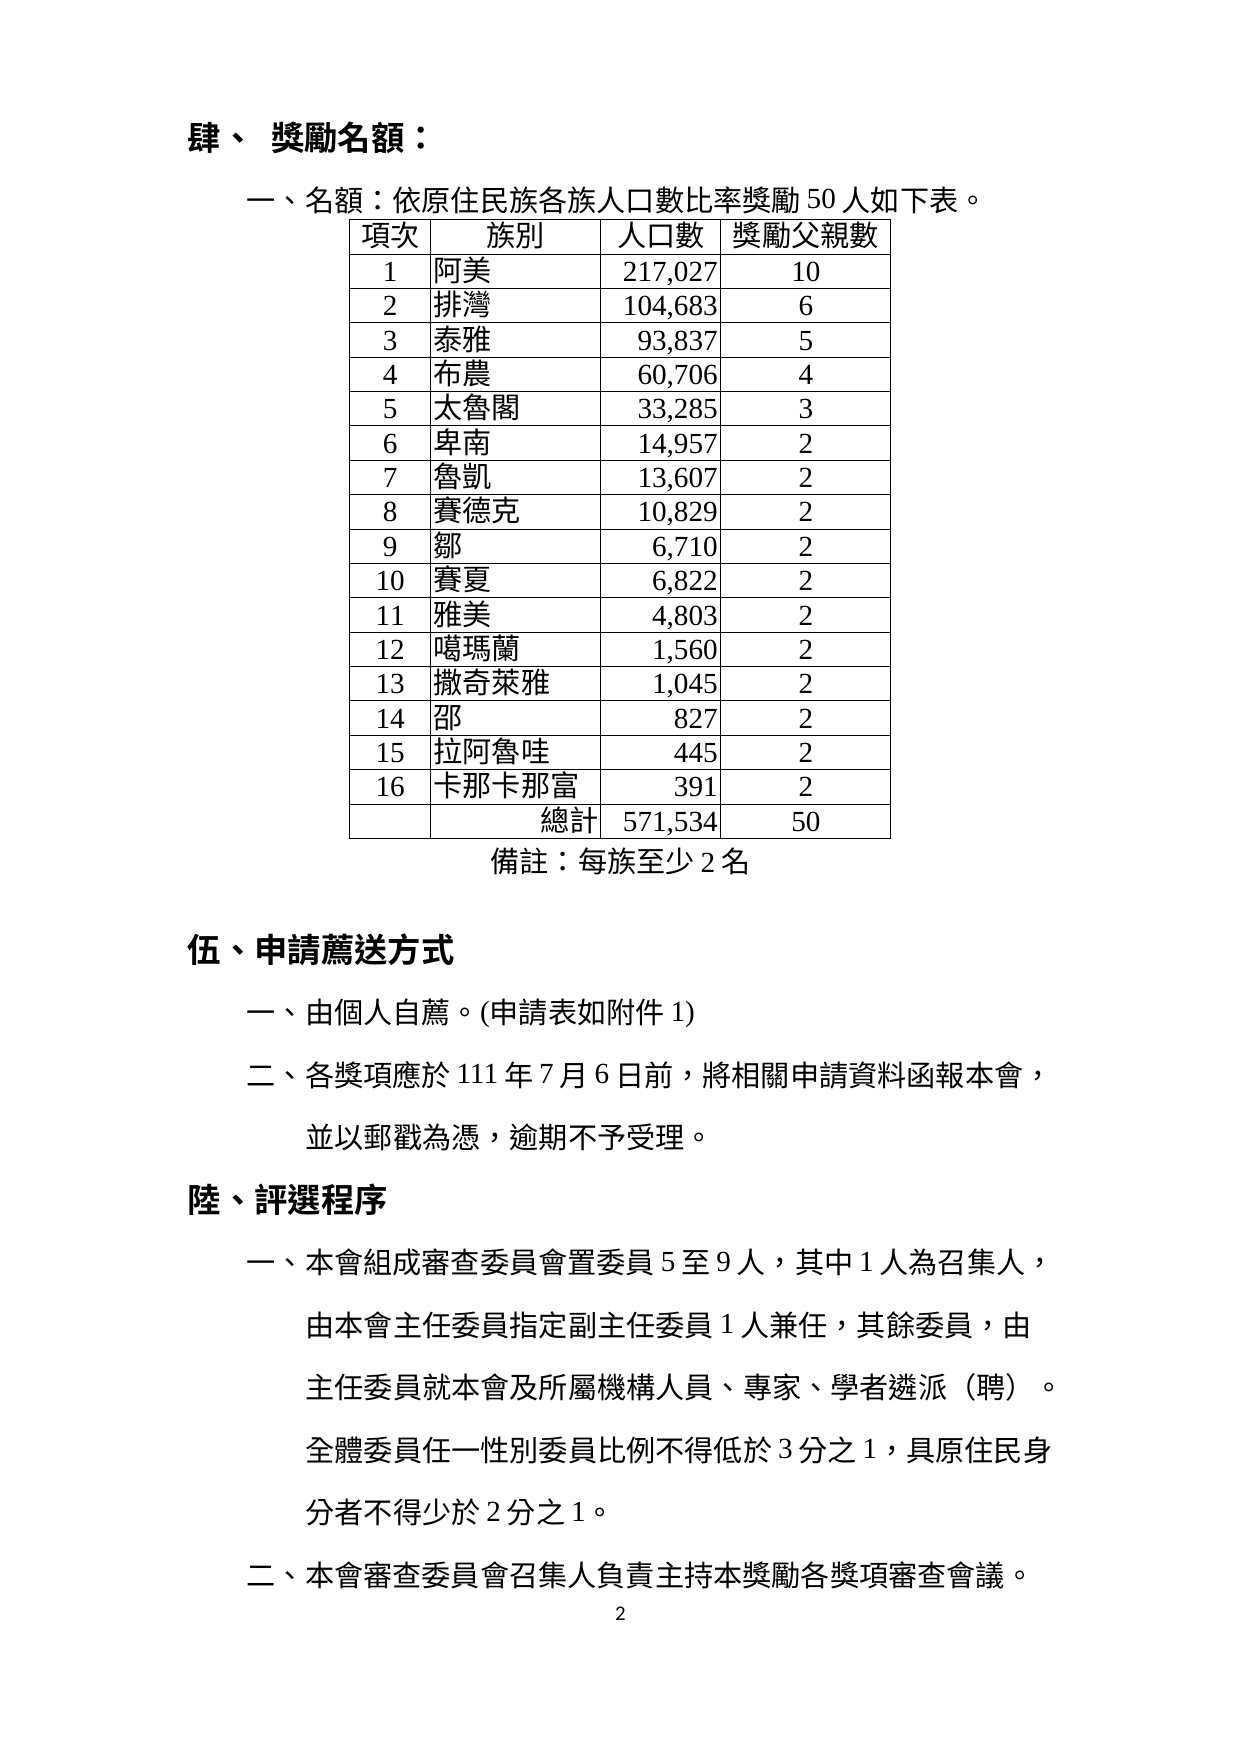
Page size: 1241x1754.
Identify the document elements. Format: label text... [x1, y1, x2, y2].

table_cell 排灣 [431, 289, 600, 322]
table_cell 雅美 [431, 598, 600, 632]
table_cell 571,534 [601, 805, 720, 838]
text 一、由個人自薦。(申請表如附件1) [246, 969, 1053, 1032]
table_header 族別 [431, 220, 600, 253]
table_cell 2 [721, 667, 890, 700]
table_cell 泰雅 [431, 323, 600, 357]
table_cell 15 [350, 736, 430, 769]
table_cell 1,045 [601, 667, 720, 700]
table_cell 2 [721, 530, 890, 563]
table_cell 10,829 [601, 495, 720, 528]
table_cell 60,706 [601, 358, 720, 391]
table_cell 93,837 [601, 323, 720, 357]
table_cell 2 [721, 736, 890, 769]
table_cell 2 [721, 564, 890, 597]
table_cell 6 [721, 289, 890, 322]
table_cell 1 [350, 255, 430, 288]
table_cell 7 [350, 461, 430, 494]
table_cell 撒奇萊雅 [431, 667, 600, 700]
text 伍、申請薦送方式 [187, 907, 1053, 969]
table_cell 2 [721, 461, 890, 494]
table_cell 13,607 [601, 461, 720, 494]
table_cell 6 [350, 426, 430, 460]
table_cell 827 [601, 701, 720, 735]
text 二、各獎項應於111年7月6日前，將相關申請資料函報本會，並以郵戳為憑，逾期不予受理。 [246, 1032, 1053, 1157]
table_cell [350, 805, 430, 838]
table_cell 4 [350, 358, 430, 391]
text 一、名額：依原住民族各族人口數比率獎勵50人如下表。 [246, 157, 1053, 219]
table_cell 9 [350, 530, 430, 563]
table_cell 2 [721, 598, 890, 632]
text 肆、 獎勵名額： [187, 94, 1053, 157]
table_cell 2 [350, 289, 430, 322]
table_cell 太魯閣 [431, 392, 600, 425]
table_cell 11 [350, 598, 430, 632]
table_cell 噶瑪蘭 [431, 633, 600, 666]
text 一、本會組成審查委員會置委員5至9人，其中1人為召集人，由本會主任委員指定副主任委員1人兼任，其餘委員，由主任委員就本會及所屬機構人員、專家、學者遴派（聘）。全體委員任一性別委員比例不得低於3分之1，具原住民身分者不得少於2分之1。 [246, 1219, 1053, 1532]
table_cell 3 [350, 323, 430, 357]
table_header 項次 [350, 220, 430, 253]
table_cell 8 [350, 495, 430, 528]
table_cell 鄒 [431, 530, 600, 563]
table_cell 阿美 [431, 255, 600, 288]
table_cell 邵 [431, 701, 600, 735]
table_cell 14,957 [601, 426, 720, 460]
table_cell 拉阿魯哇 [431, 736, 600, 769]
table_cell 布農 [431, 358, 600, 391]
table_cell 12 [350, 633, 430, 666]
table_cell 賽夏 [431, 564, 600, 597]
table_cell 卑南 [431, 426, 600, 460]
table_cell 50 [721, 805, 890, 838]
table_cell 魯凱 [431, 461, 600, 494]
table_header 人口數 [601, 220, 720, 253]
table_cell 2 [721, 633, 890, 666]
text 備註：每族至少2名 [187, 839, 1053, 881]
table_cell 14 [350, 701, 430, 735]
table_cell 2 [721, 426, 890, 460]
table_header 獎勵父親數 [721, 220, 890, 253]
table_cell 5 [350, 392, 430, 425]
table_cell 10 [350, 564, 430, 597]
table_cell 16 [350, 770, 430, 803]
table_cell 4,803 [601, 598, 720, 632]
table_cell 3 [721, 392, 890, 425]
text 二、本會審查委員會召集人負責主持本獎勵各獎項審查會議。 [246, 1532, 1053, 1594]
table_cell 5 [721, 323, 890, 357]
table_cell 2 [721, 770, 890, 803]
text 陸、評選程序 [187, 1157, 1053, 1219]
table_cell 13 [350, 667, 430, 700]
table_cell 6,710 [601, 530, 720, 563]
table_cell 10 [721, 255, 890, 288]
table_cell 391 [601, 770, 720, 803]
table_cell 2 [721, 495, 890, 528]
table_cell 4 [721, 358, 890, 391]
table_cell 卡那卡那富 [431, 770, 600, 803]
table_cell 33,285 [601, 392, 720, 425]
table_cell 總計 [431, 805, 600, 838]
table_cell 1,560 [601, 633, 720, 666]
table_cell 2 [721, 701, 890, 735]
table_cell 賽德克 [431, 495, 600, 528]
table_cell 445 [601, 736, 720, 769]
table_cell 104,683 [601, 289, 720, 322]
table_cell 217,027 [601, 255, 720, 288]
table_cell 6,822 [601, 564, 720, 597]
